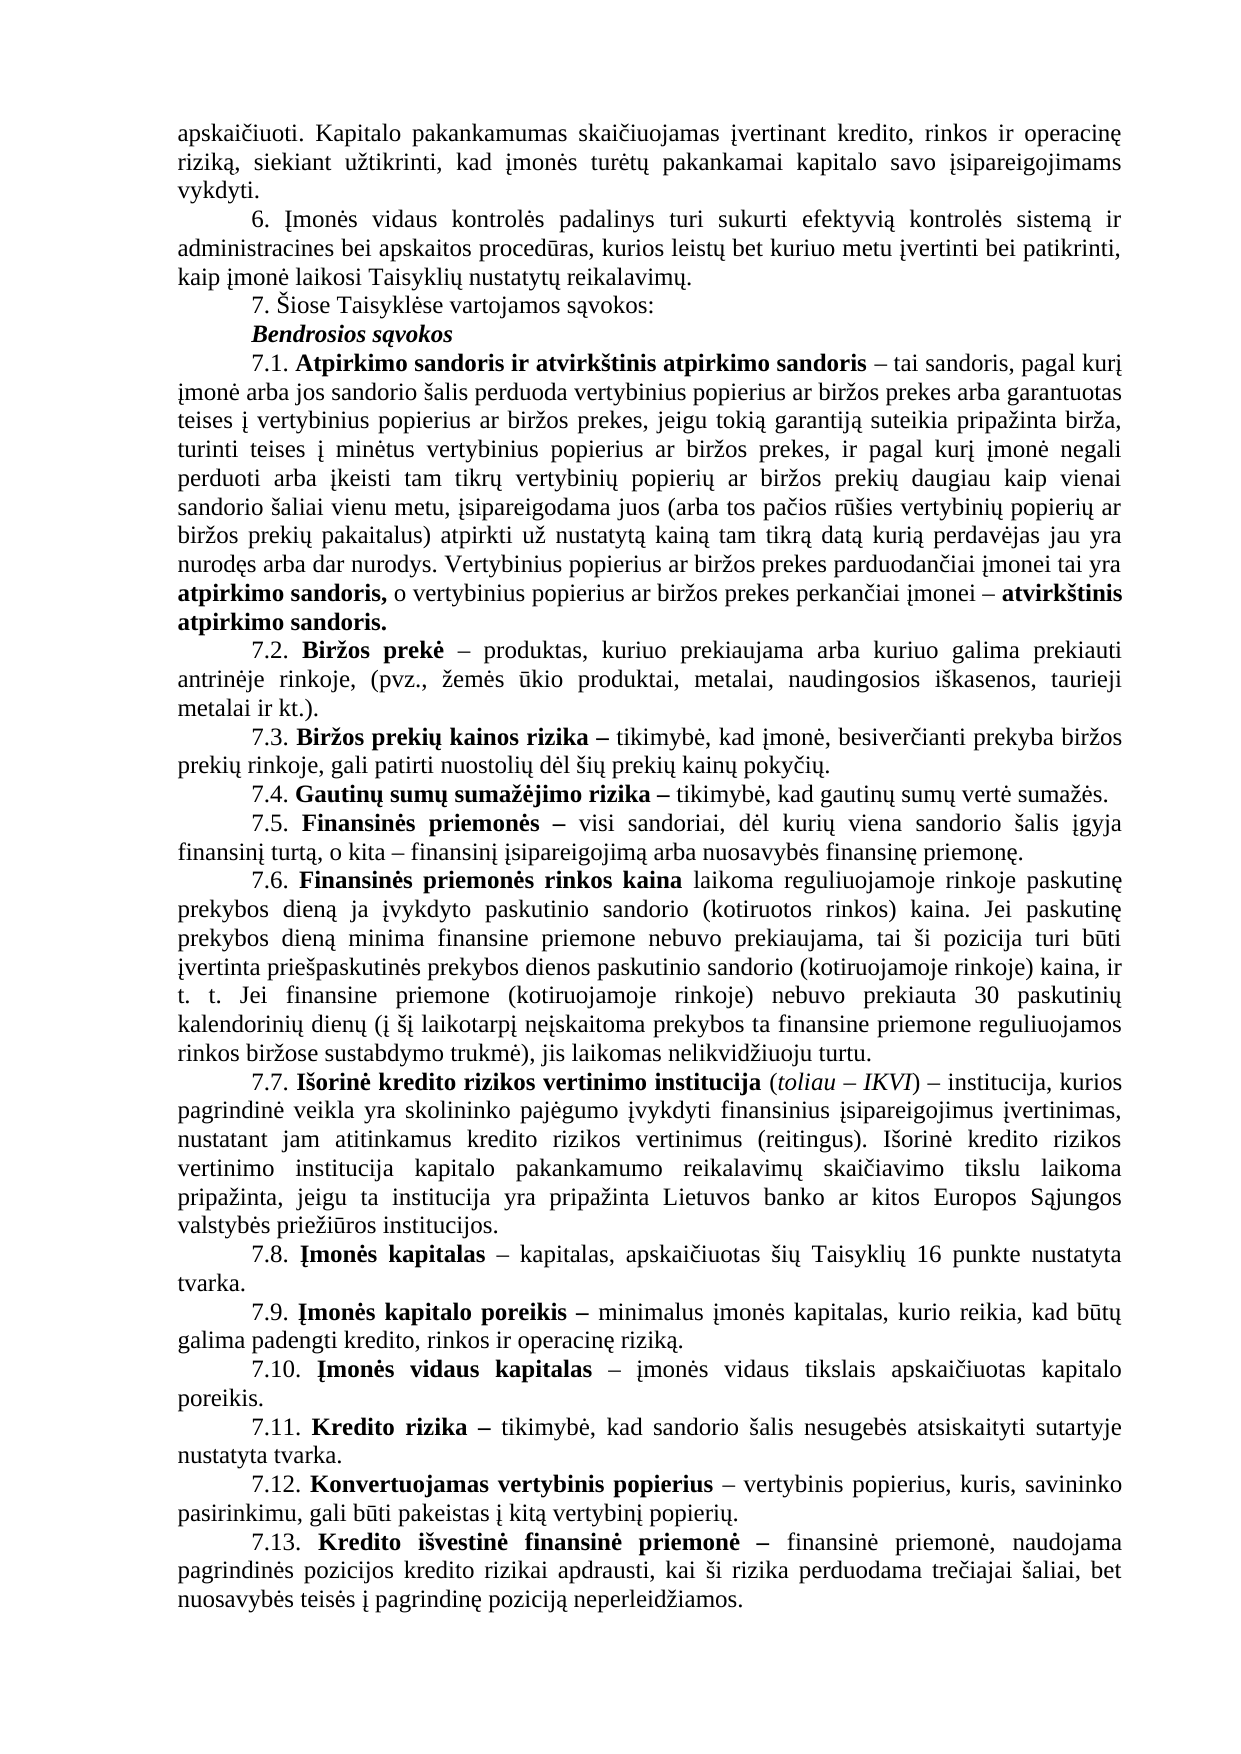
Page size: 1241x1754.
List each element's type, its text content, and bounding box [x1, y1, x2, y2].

text 7.11. Kredito rizika – tikimybė, kad sandorio šalis nesugebės atsiskaityti sutartyje nustatyta tvarka. [177, 1412, 1122, 1469]
text 7.10. Įmonės vidaus kapitalas – įmonės vidaus tikslais apskaičiuotas kapitalo poreikis. [177, 1354, 1122, 1412]
text 7.4. Gautinų sumų sumažėjimo rizika – tikimybė, kad gautinų sumų vertė sumažės. [177, 779, 1122, 808]
text 7.6. Finansinės priemonės rinkos kaina laikoma reguliuojamoje rinkoje paskutinę prekybos dieną ja įvykdyto paskutinio sandorio (kotiruotos rinkos) kaina. Jei paskutinę prekybos dieną minima finansine priemone nebuvo prekiaujama, tai ši pozicija turi būti įvertinta priešpaskutinės prekybos dienos paskutinio sandorio (kotiruojamoje rinkoje) kaina, ir t. t. Jei finansine priemone (kotiruojamoje rinkoje) nebuvo prekiauta 30 paskutinių kalendorinių dienų (į šį laikotarpį neįskaitoma prekybos ta finansine priemone reguliuojamos rinkos biržose sustabdymo trukmė), jis laikomas nelikvidžiuoju turtu. [177, 866, 1122, 1067]
text 6. Įmonės vidaus kontrolės padalinys turi sukurti efektyvią kontrolės sistemą ir administracines bei apskaitos procedūras, kurios leistų bet kuriuo metu įvertinti bei patikrinti, kaip įmonė laikosi Taisyklių nustatytų reikalavimų. [177, 204, 1122, 291]
text 7.5. Finansinės priemonės – visi sandoriai, dėl kurių viena sandorio šalis įgyja finansinį turtą, o kita – finansinį įsipareigojimą arba nuosavybės finansinę priemonę. [177, 808, 1122, 866]
text Bendrosios sąvokos [177, 319, 1122, 348]
text 7.7. Išorinė kredito rizikos vertinimo institucija (toliau – IKVI) – institucija, kurios pagrindinė veikla yra skolininko pajėgumo įvykdyti finansinius įsipareigojimus įvertinimas, nustatant jam atitinkamus kredito rizikos vertinimus (reitingus). Išorinė kredito rizikos vertinimo institucija kapitalo pakankamumo reikalavimų skaičiavimo tikslu laikoma pripažinta, jeigu ta institucija yra pripažinta Lietuvos banko ar kitos Europos Sąjungos valstybės priežiūros institucijos. [177, 1067, 1122, 1239]
text 7.9. Įmonės kapitalo poreikis – minimalus įmonės kapitalas, kurio reikia, kad būtų galima padengti kredito, rinkos ir operacinę riziką. [177, 1297, 1122, 1354]
text 7. Šiose Taisyklėse vartojamos sąvokos: [177, 291, 1122, 319]
text 7.13. Kredito išvestinė finansinė priemonė – finansinė priemonė, naudojama pagrindinės pozicijos kredito rizikai apdrausti, kai ši rizika perduodama trečiajai šaliai, bet nuosavybės teisės į pagrindinę poziciją neperleidžiamos. [177, 1527, 1122, 1613]
text 7.8. Įmonės kapitalas – kapitalas, apskaičiuotas šių Taisyklių 16 punkte nustatyta tvarka. [177, 1239, 1122, 1297]
text apskaičiuoti. Kapitalo pakankamumas skaičiuojamas įvertinant kredito, rinkos ir operacinę riziką, siekiant užtikrinti, kad įmonės turėtų pakankamai kapitalo savo įsipareigojimams vykdyti. [177, 118, 1122, 204]
text 7.3. Biržos prekių kainos rizika – tikimybė, kad įmonė, besiverčianti prekyba biržos prekių rinkoje, gali patirti nuostolių dėl šių prekių kainų pokyčių. [177, 722, 1122, 779]
text 7.12. Konvertuojamas vertybinis popierius – vertybinis popierius, kuris, savininko pasirinkimu, gali būti pakeistas į kitą vertybinį popierių. [177, 1469, 1122, 1527]
text 7.2. Biržos prekė – produktas, kuriuo prekiaujama arba kuriuo galima prekiauti antrinėje rinkoje, (pvz., žemės ūkio produktai, metalai, naudingosios iškasenos, taurieji metalai ir kt.). [177, 636, 1122, 722]
text 7.1. Atpirkimo sandoris ir atvirkštinis atpirkimo sandoris – tai sandoris, pagal kurį įmonė arba jos sandorio šalis perduoda vertybinius popierius ar biržos prekes arba garantuotas teises į vertybinius popierius ar biržos prekes, jeigu tokią garantiją suteikia pripažinta birža, turinti teises į minėtus vertybinius popierius ar biržos prekes, ir pagal kurį įmonė negali perduoti arba įkeisti tam tikrų vertybinių popierių ar biržos prekių daugiau kaip vienai sandorio šaliai vienu metu, įsipareigodama juos (arba tos pačios rūšies vertybinių popierių ar biržos prekių pakaitalus) atpirkti už nustatytą kainą tam tikrą datą kurią perdavėjas jau yra nurodęs arba dar nurodys. Vertybinius popierius ar biržos prekes parduodančiai įmonei tai yra atpirkimo sandoris, o vertybinius popierius ar biržos prekes perkančiai įmonei – atvirkštinis atpirkimo sandoris. [177, 348, 1122, 636]
